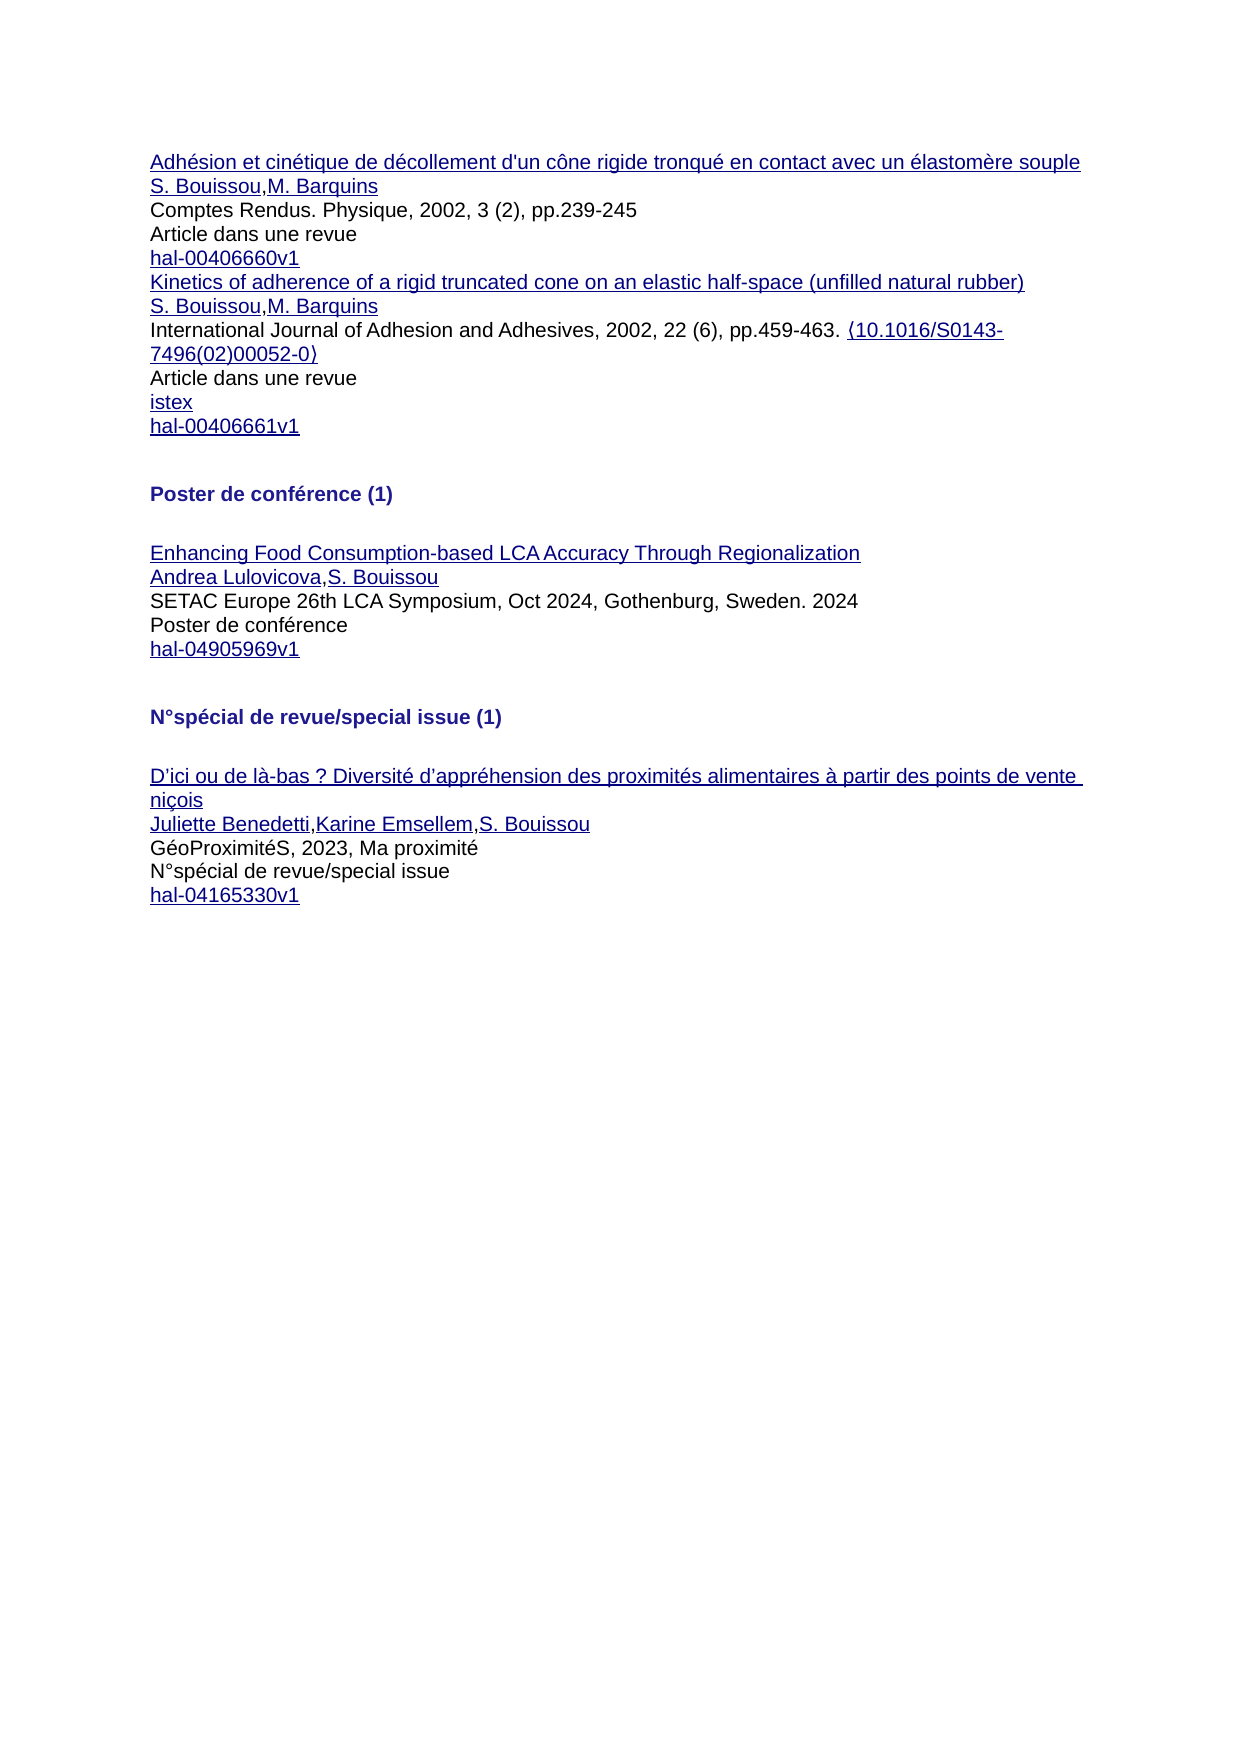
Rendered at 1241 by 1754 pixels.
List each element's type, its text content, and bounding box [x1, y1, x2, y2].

table_cell Kinetics of adherence of a rigid truncated cone on an elastic half-space (unfilled natural rubber) S. Bouissou,M. Barquins International Journal of Adhesion and Adhesives, 2002, 22 (6), pp.459-463. ⟨10.1016/S0143-7496(02)00052-0⟩ Article dans une revue istex hal-00406661v1 [150, 270, 1090, 437]
subtitle Poster de conférence (1) [150, 482, 1090, 506]
subtitle N°spécial de revue/special issue (1) [150, 705, 1090, 729]
table_cell Adhésion et cinétique de décollement d'un cône rigide tronqué en contact avec un élastomère souple S. Bouissou,M. Barquins Comptes Rendus. Physique, 2002, 3 (2), pp.239-245 Article dans une revue hal-00406660v1 [150, 150, 1090, 270]
table_header Enhancing Food Consumption-based LCA Accuracy Through Regionalization Andrea Lulovicova,S. Bouissou SETAC Europe 26th LCA Symposium, Oct 2024, Gothenburg, Sweden. 2024 Poster de conférence hal-04905969v1 [150, 541, 1090, 660]
table_header D’ici ou de là-bas ? Diversité d’appréhension des proximités alimentaires à partir des points de vente niçois Juliette Benedetti,Karine Emsellem,S. Bouissou GéoProximitéS, 2023, Ma proximité N°spécial de revue/special issue hal-04165330v1 [150, 764, 1090, 907]
